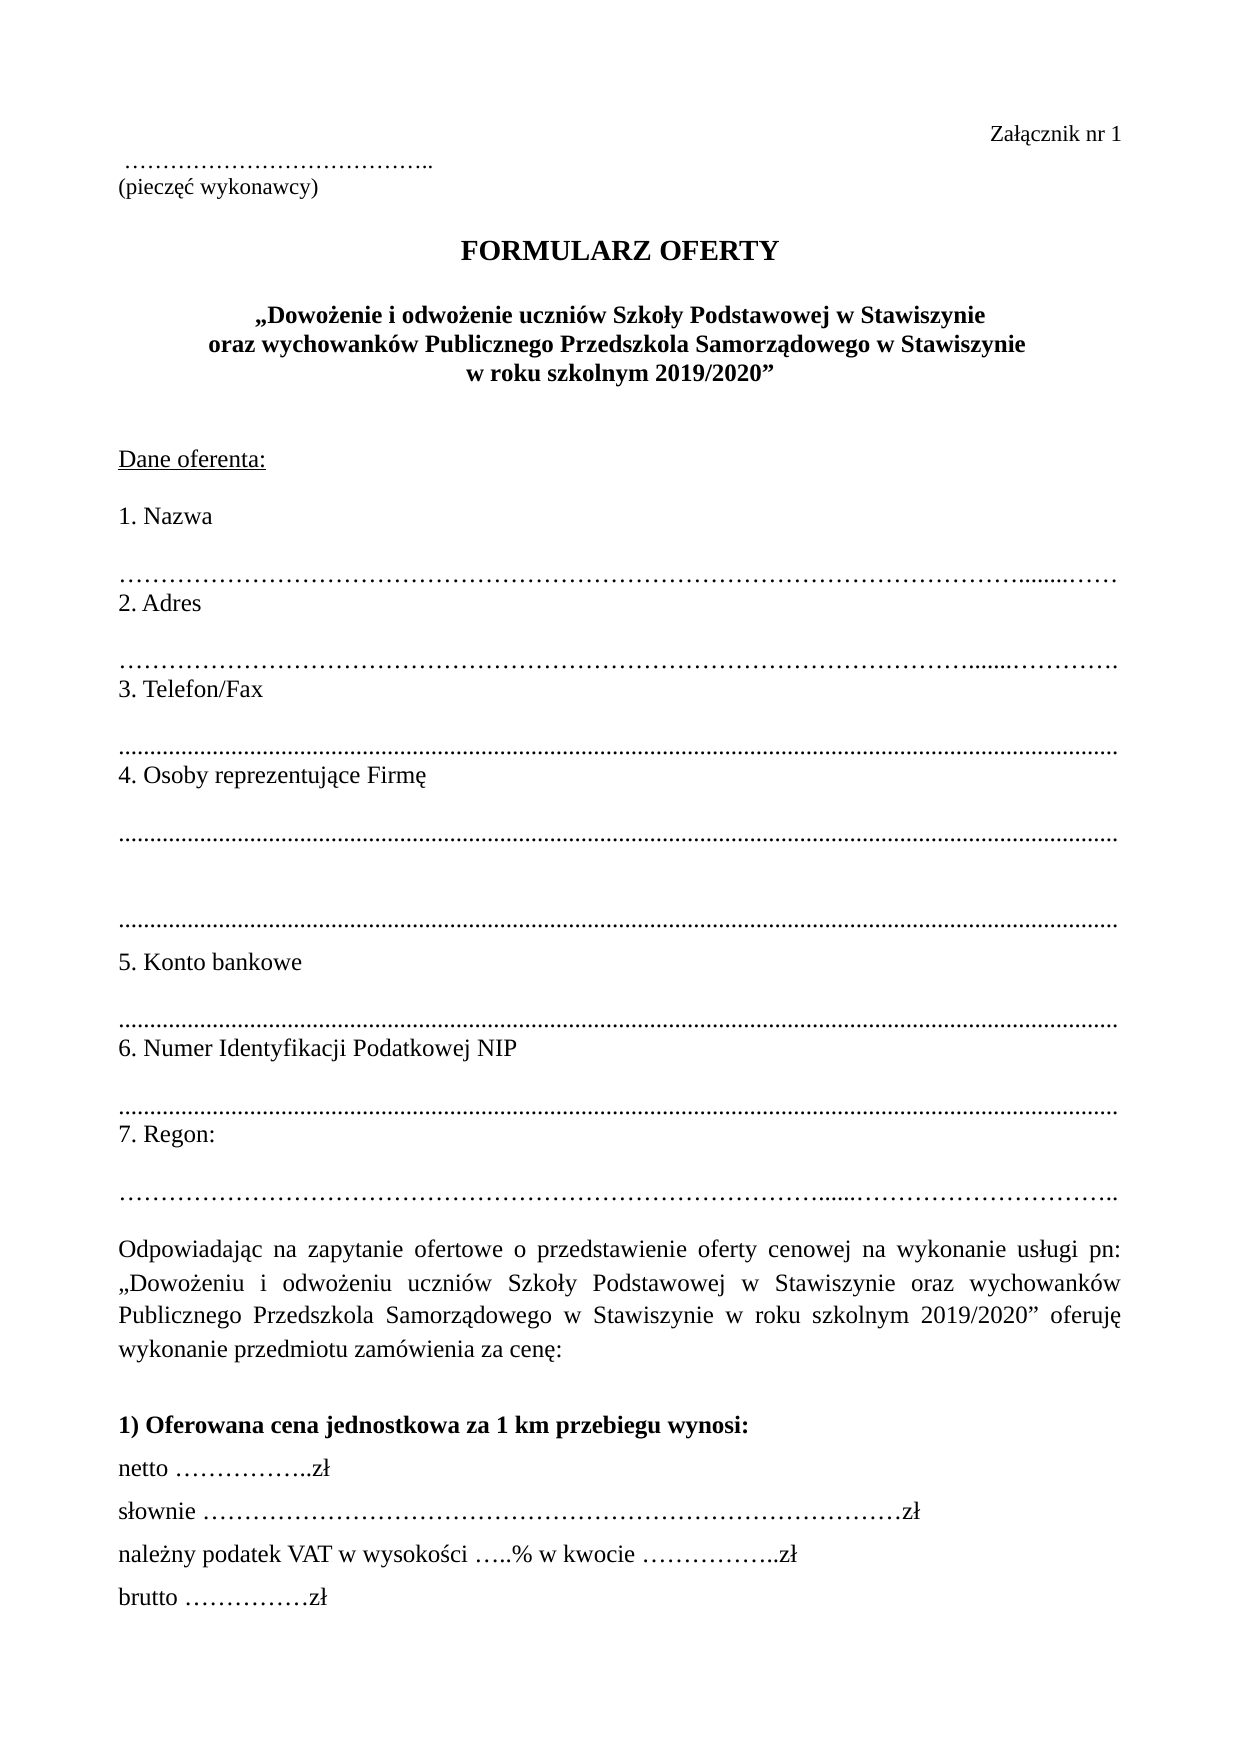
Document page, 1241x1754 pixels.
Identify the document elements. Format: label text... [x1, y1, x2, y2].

text 6. Numer Identyfikacji Podatkowej NIP [118, 1033, 1122, 1062]
text Odpowiadając na zapytanie ofertowe o przedstawienie oferty cenowej na wykonanie usługi pn: „Dowożeniu i odwożeniu uczniów Szkoły Podstawowej w Stawiszynie oraz wychowanków Publicznego Przedszkola Samorządowego w Stawiszynie w roku szkolnym 2019/2020” oferuję wykonanie przedmiotu zamówienia za cenę: [118, 1234, 1122, 1362]
text …………………………………………………………………………......………………………….. [118, 1177, 1122, 1206]
text Dane oferenta: [118, 444, 1122, 473]
text ................................................................................................................................................................ [118, 904, 1122, 933]
text 7. Regon: [118, 1119, 1122, 1148]
text ................................................................................................................................................................ [118, 731, 1122, 760]
text netto ……………..zł [118, 1453, 1122, 1482]
text 4. Osoby reprezentujące Firmę [118, 760, 1122, 789]
text oraz wychowanków Publicznego Przedszkola Samorządowego w Stawiszynie [118, 329, 1122, 358]
text 1) Oferowana cena jednostkowa za 1 km przebiegu wynosi: [118, 1410, 1122, 1438]
text w roku szkolnym 2019/2020” [118, 358, 1122, 386]
text ………………………………….. [118, 147, 1122, 173]
text ................................................................................................................................................................ [118, 818, 1122, 846]
text ................................................................................................................................................................ [118, 1004, 1122, 1033]
text (pieczęć wykonawcy) [118, 173, 1122, 199]
text 1. Nazwa [118, 501, 1122, 530]
text 3. Telefon/Fax [118, 674, 1122, 703]
text należny podatek VAT w wysokości …..% w kwocie ……………..zł [118, 1539, 1122, 1568]
text „Dowożenie i odwożenie uczniów Szkoły Podstawowej w Stawiszynie [118, 300, 1122, 329]
text Załącznik nr 1 [118, 118, 1122, 147]
text ………………………………………………………………………………………….......…………. [118, 645, 1122, 674]
text brutto ……………zł [118, 1582, 1122, 1611]
text FORMULARZ OFERTY [118, 233, 1122, 267]
text słownie …………………………………………………………………………zł [118, 1496, 1122, 1525]
text ................................................................................................................................................................ [118, 1091, 1122, 1119]
text 5. Konto bankowe [118, 947, 1122, 976]
text 2. Adres [118, 588, 1122, 616]
text ………………………………………………………………………………………………........…… [118, 559, 1122, 588]
